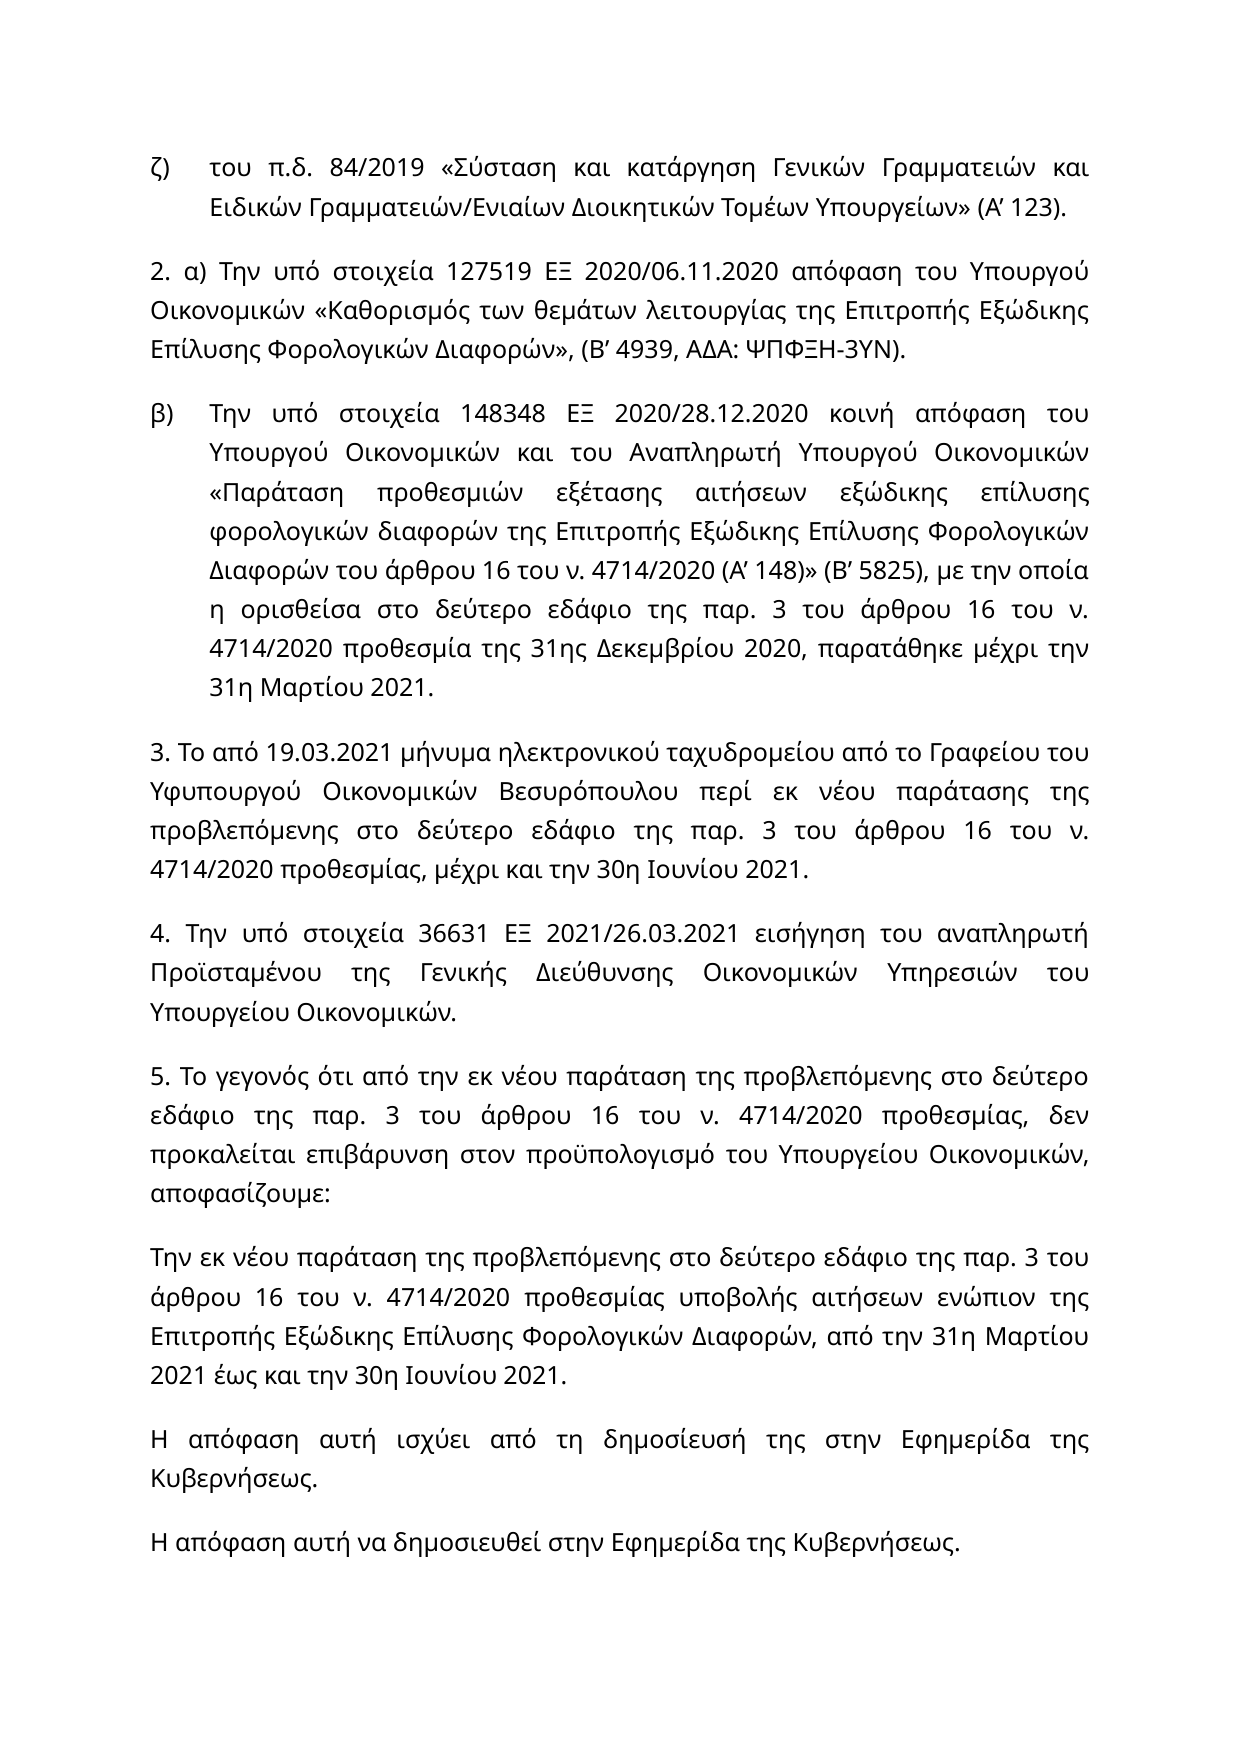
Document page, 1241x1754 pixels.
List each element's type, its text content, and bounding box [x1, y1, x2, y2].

text 5. Το γεγονός ότι από την εκ νέου παράταση της προβλεπόμενης στο δεύτερο εδάφιο της παρ. 3 του άρθρου 16 του ν. 4714/2020 προθεσμίας, δεν προκαλείται επιβάρυνση στον προϋπολογισμό του Υπουργείου Οικονομικών, αποφασίζουμε: [150, 1058, 1090, 1210]
text 2. α) Την υπό στοιχεία 127519 ΕΞ 2020/06.11.2020 απόφαση του Υπουργού Οικονομικών «Καθορισμός των θεμάτων λειτουργίας της Επιτροπής Εξώδικης Επίλυσης Φορολογικών Διαφορών», (Β’ 4939, ΑΔΑ: ΨΠΦΞΗ-3ΥΝ). [150, 253, 1090, 366]
text Η απόφαση αυτή να δημοσιευθεί στην Εφημερίδα της Κυβερνήσεως. [150, 1525, 1090, 1559]
text 4. Την υπό στοιχεία 36631 ΕΞ 2021/26.03.2021 εισήγηση του αναπληρωτή Προϊσταμένου της Γενικής Διεύθυνσης Οικονομικών Υπηρεσιών του Υπουργείου Οικονομικών. [150, 916, 1090, 1028]
text Η απόφαση αυτή ισχύει από τη δημοσίευσή της στην Εφημερίδα της Κυβερνήσεως. [150, 1422, 1090, 1495]
list β) Την υπό στοιχεία 148348 ΕΞ 2020/28.12.2020 κοινή απόφαση του Υπουργού Οικονομικών και του Αναπληρωτή Υπουργού Οικονομικών «Παράταση προθεσμιών εξέτασης αιτήσεων εξώδικης επίλυσης φορολογικών διαφορών της Επιτροπής Εξώδικης Επίλυσης Φορολογικών Διαφορών του άρθρου 16 του ν. 4714/2020 (Α’ 148)» (Β’ 5825), με την οποία η ορισθείσα στο δεύτερο εδάφιο της παρ. 3 του άρθρου 16 του ν. 4714/2020 προθεσμία της 31ης Δεκεμβρίου 2020, παρατάθηκε μέχρι την 31η Μαρτίου 2021. [150, 396, 1090, 704]
text 3. Το από 19.03.2021 μήνυμα ηλεκτρονικού ταχυδρομείου από το Γραφείου του Υφυπουργού Οικονομικών Βεσυρόπουλου περί εκ νέου παράτασης της προβλεπόμενης στο δεύτερο εδάφιο της παρ. 3 του άρθρου 16 του ν. 4714/2020 προθεσμίας, μέχρι και την 30η Ιουνίου 2021. [150, 734, 1090, 886]
list ζ) του π.δ. 84/2019 «Σύσταση και κατάργηση Γενικών Γραμματειών και Ειδικών Γραμματειών/Ενιαίων Διοικητικών Τομέων Υπουργείων» (Α’ 123). [150, 150, 1090, 223]
text Την εκ νέου παράταση της προβλεπόμενης στο δεύτερο εδάφιο της παρ. 3 του άρθρου 16 του ν. 4714/2020 προθεσμίας υποβολής αιτήσεων ενώπιον της Επιτροπής Εξώδικης Επίλυσης Φορολογικών Διαφορών, από την 31η Μαρτίου 2021 έως και την 30η Ιουνίου 2021. [150, 1240, 1090, 1392]
